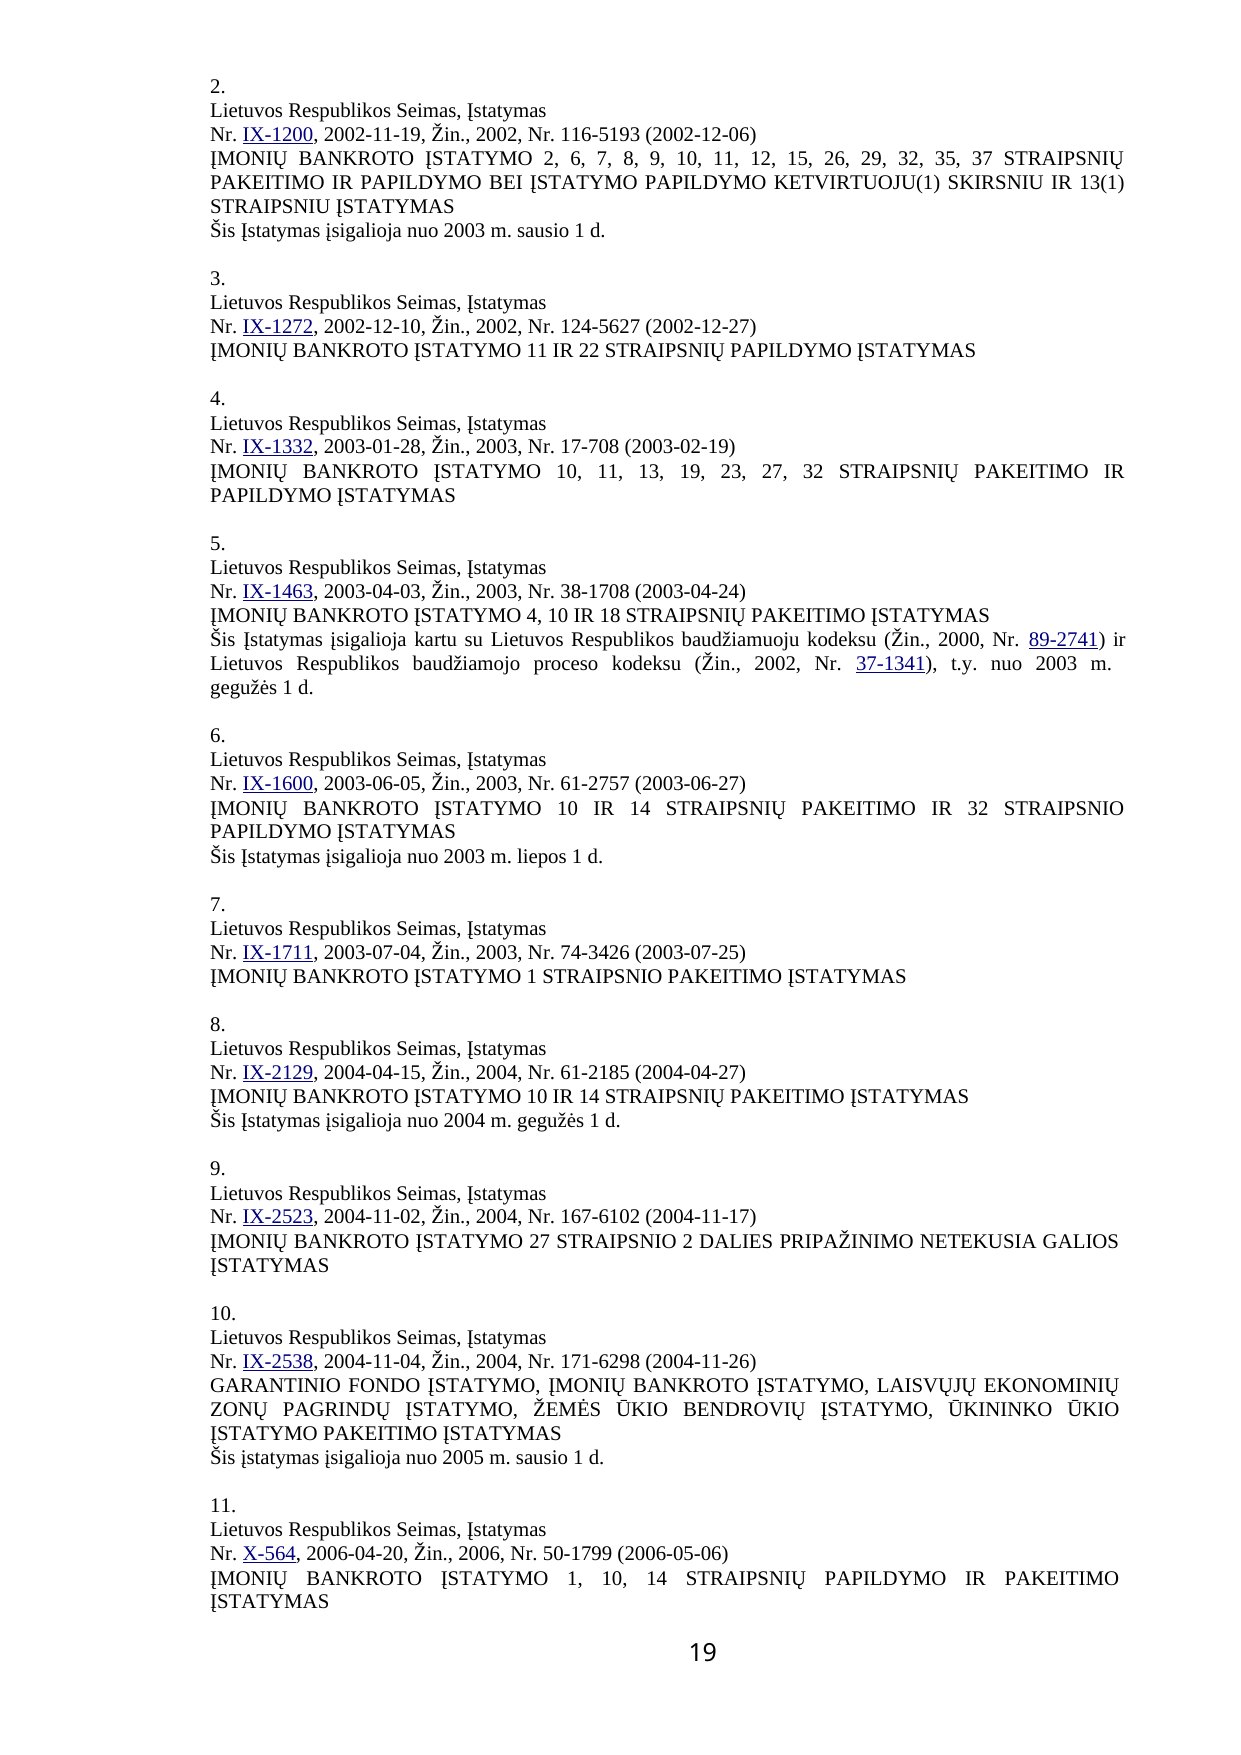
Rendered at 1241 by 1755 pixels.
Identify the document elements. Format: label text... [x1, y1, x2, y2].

text ĮMONIŲ BANKROTO ĮSTATYMO 10 IR 14 STRAIPSNIŲ PAKEITIMO ĮSTATYMAS [210, 1084, 1120, 1108]
text Nr. IX-2538, 2004-11-04, Žin., 2004, Nr. 171-6298 (2004-11-26) [210, 1349, 1120, 1373]
text Šis įstatymas įsigalioja nuo 2005 m. sausio 1 d. [210, 1445, 1120, 1469]
text 3. [210, 266, 1126, 290]
text 11. [210, 1493, 1120, 1517]
text 7. [210, 892, 1120, 916]
text ĮMONIŲ BANKROTO ĮSTATYMO 1, 10, 14 STRAIPSNIŲ PAPILDYMO IR PAKEITIMO ĮSTATYMAS [210, 1565, 1120, 1613]
text Nr. IX-1332, 2003-01-28, Žin., 2003, Nr. 17-708 (2003-02-19) [210, 434, 1126, 458]
text Lietuvos Respublikos Seimas, Įstatymas [210, 290, 1126, 314]
text Nr. IX-1600, 2003-06-05, Žin., 2003, Nr. 61-2757 (2003-06-27) [210, 771, 1126, 795]
text Šis Įstatymas įsigalioja nuo 2003 m. liepos 1 d. [210, 843, 1126, 868]
text Nr. IX-1463, 2003-04-03, Žin., 2003, Nr. 38-1708 (2003-04-24) [210, 579, 1126, 603]
text 8. [210, 1012, 1120, 1036]
text Lietuvos Respublikos Seimas, Įstatymas [210, 1517, 1120, 1541]
text ĮMONIŲ BANKROTO ĮSTATYMO 2, 6, 7, 8, 9, 10, 11, 12, 15, 26, 29, 32, 35, 37 STRAIPSNIŲ PAKEITIMO IR PAPILDYMO BEI ĮSTATYMO PAPILDYMO KETVIRTUOJU(1) SKIRSNIU IR 13(1) STRAIPSNIU ĮSTATYMAS [210, 146, 1126, 218]
text 4. [210, 386, 1126, 410]
text ĮMONIŲ BANKROTO ĮSTATYMO 4, 10 IR 18 STRAIPSNIŲ PAKEITIMO ĮSTATYMAS [210, 603, 1126, 627]
text 10. [210, 1301, 1120, 1325]
text ĮMONIŲ BANKROTO ĮSTATYMO 10, 11, 13, 19, 23, 27, 32 STRAIPSNIŲ PAKEITIMO IR PAPILDYMO ĮSTATYMAS [210, 458, 1126, 507]
text ĮMONIŲ BANKROTO ĮSTATYMO 27 STRAIPSNIO 2 DALIES PRIPAŽINIMO NETEKUSIA GALIOS ĮSTATYMAS [210, 1228, 1120, 1277]
text Lietuvos Respublikos Seimas, Įstatymas [210, 1036, 1120, 1060]
text 9. [210, 1156, 1120, 1180]
text Šis Įstatymas įsigalioja nuo 2003 m. sausio 1 d. [210, 218, 1126, 242]
text 2. [210, 73, 1126, 98]
text Nr. IX-2523, 2004-11-02, Žin., 2004, Nr. 167-6102 (2004-11-17) [210, 1204, 1120, 1228]
text Nr. IX-1711, 2003-07-04, Žin., 2003, Nr. 74-3426 (2003-07-25) [210, 940, 1120, 964]
text 6. [210, 723, 1126, 747]
text Nr. X-564, 2006-04-20, Žin., 2006, Nr. 50-1799 (2006-05-06) [210, 1541, 1120, 1565]
text Nr. IX-1272, 2002-12-10, Žin., 2002, Nr. 124-5627 (2002-12-27) [210, 314, 1126, 338]
text Lietuvos Respublikos Seimas, Įstatymas [210, 1325, 1120, 1349]
text 5. [210, 531, 1126, 555]
text ĮMONIŲ BANKROTO ĮSTATYMO 10 IR 14 STRAIPSNIŲ PAKEITIMO IR 32 STRAIPSNIO PAPILDYMO ĮSTATYMAS [210, 795, 1126, 843]
text Nr. IX-2129, 2004-04-15, Žin., 2004, Nr. 61-2185 (2004-04-27) [210, 1060, 1120, 1084]
text Lietuvos Respublikos Seimas, Įstatymas [210, 410, 1126, 434]
text ĮMONIŲ BANKROTO ĮSTATYMO 1 STRAIPSNIO PAKEITIMO ĮSTATYMAS [210, 964, 1120, 988]
text Lietuvos Respublikos Seimas, Įstatymas [210, 747, 1126, 771]
text Šis Įstatymas įsigalioja kartu su Lietuvos Respublikos baudžiamuoju kodeksu (Žin., 2000, Nr. 89-2741) ir Lietuvos Respublikos baudžiamojo proceso kodeksu (Žin., 2002, Nr. 37-1341), t.y. nuo 2003 m. gegužės 1 d. [210, 627, 1126, 699]
text Lietuvos Respublikos Seimas, Įstatymas [210, 916, 1120, 940]
text ĮMONIŲ BANKROTO ĮSTATYMO 11 IR 22 STRAIPSNIŲ PAPILDYMO ĮSTATYMAS [210, 338, 1126, 362]
text GARANTINIO FONDO ĮSTATYMO, ĮMONIŲ BANKROTO ĮSTATYMO, LAISVŲJŲ EKONOMINIŲ ZONŲ PAGRINDŲ ĮSTATYMO, ŽEMĖS ŪKIO BENDROVIŲ ĮSTATYMO, ŪKININKO ŪKIO ĮSTATYMO PAKEITIMO ĮSTATYMAS [210, 1373, 1120, 1445]
text Lietuvos Respublikos Seimas, Įstatymas [210, 98, 1126, 122]
text Šis Įstatymas įsigalioja nuo 2004 m. gegužės 1 d. [210, 1108, 1126, 1132]
text Nr. IX-1200, 2002-11-19, Žin., 2002, Nr. 116-5193 (2002-12-06) [210, 122, 1126, 146]
text Lietuvos Respublikos Seimas, Įstatymas [210, 555, 1126, 579]
text Lietuvos Respublikos Seimas, Įstatymas [210, 1180, 1120, 1204]
